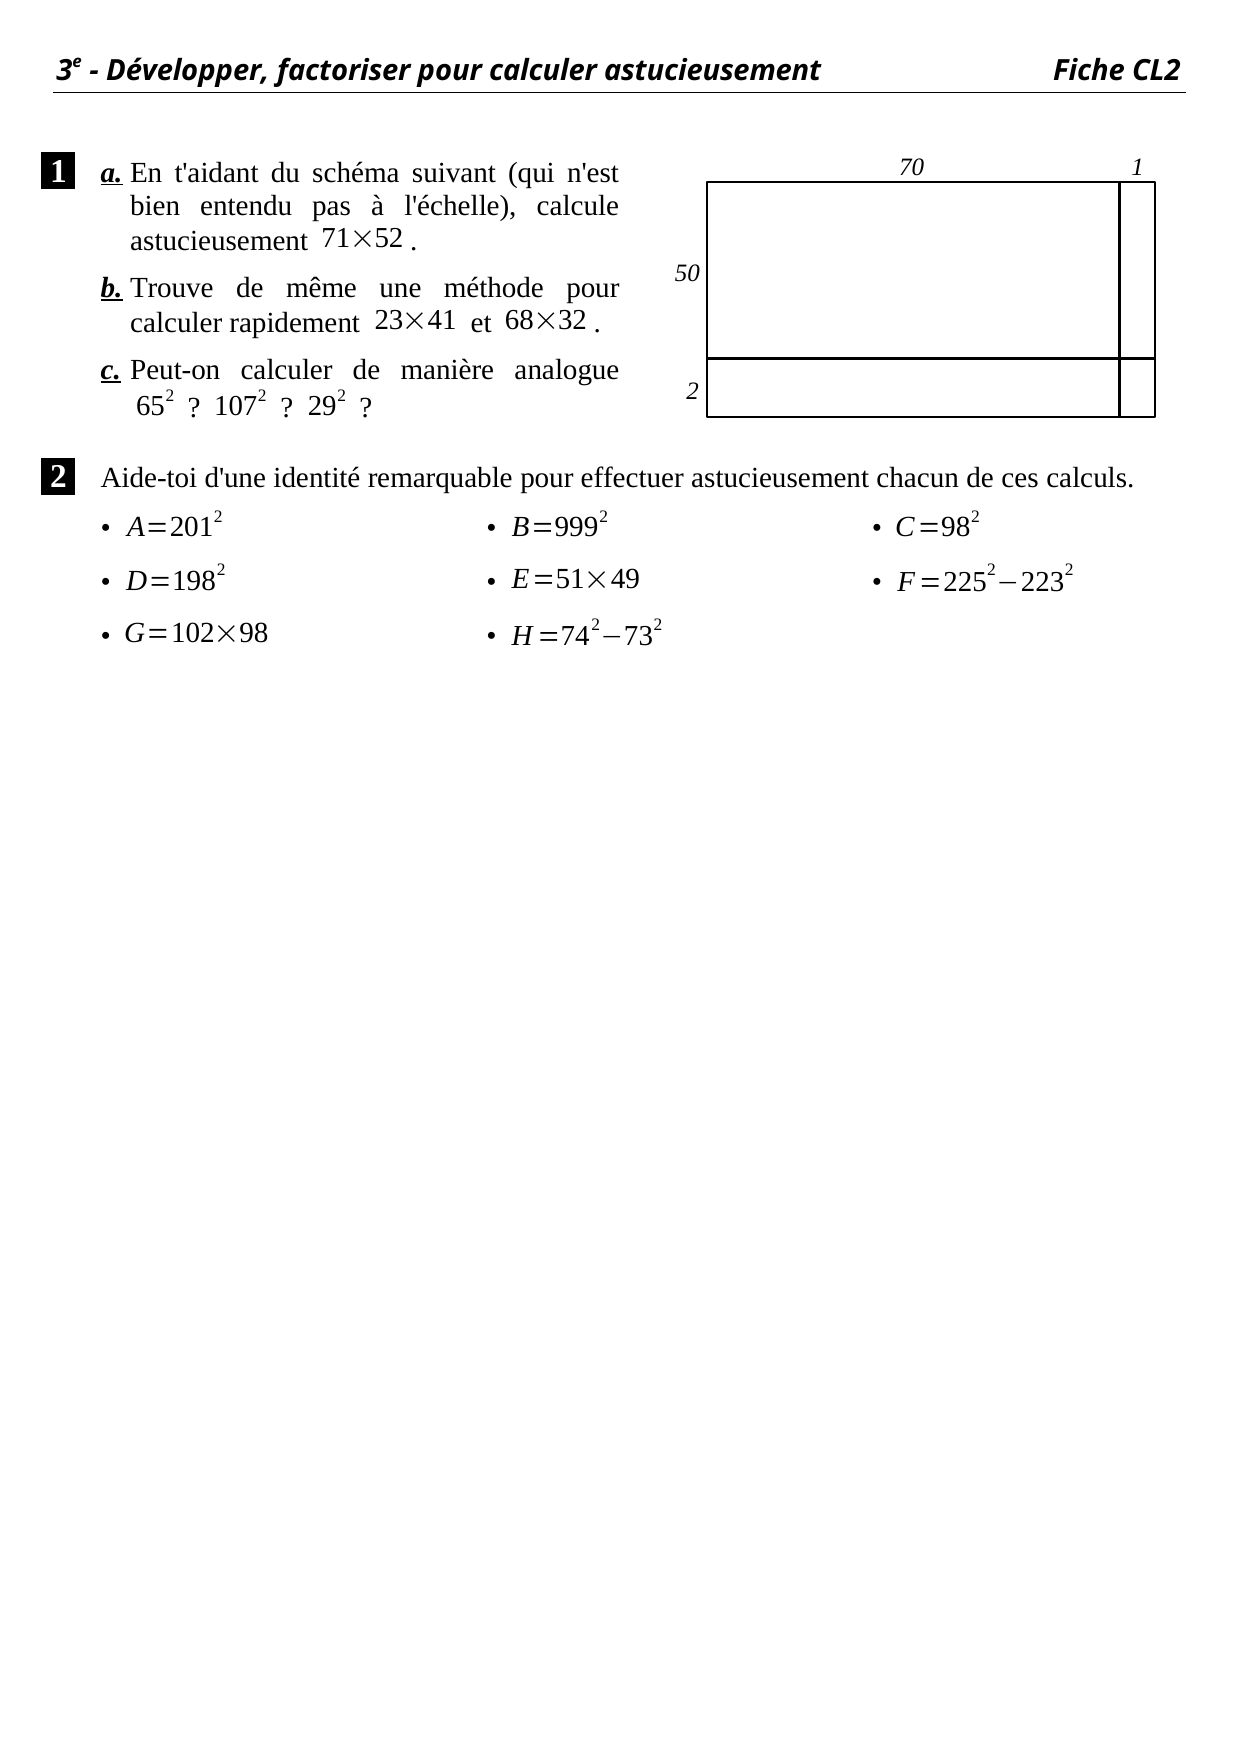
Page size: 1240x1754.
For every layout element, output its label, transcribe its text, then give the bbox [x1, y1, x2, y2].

table_cell • [41, 549, 427, 603]
table_header 1 a. En t'aidant du schéma suivant (qui n'est bien entendu pas à l'échelle), calcule astucieusement . b. Trouve de même une méthode pour calculer rapidement et . c. Peut-on calculer de manière analogue ? ? ? [41, 123, 620, 428]
table_cell [813, 603, 1198, 657]
table_cell • [813, 549, 1198, 603]
table_header • [427, 495, 813, 549]
table_header • [813, 495, 1198, 549]
table_header [620, 123, 1198, 428]
table_header • [41, 495, 427, 549]
table_cell • [41, 603, 427, 657]
table_cell • [427, 549, 813, 603]
text 2 Aide-toi d'une identité remarquable pour effectuer astucieusement chacun de ces calculs. [41, 458, 1198, 495]
table_cell • [427, 603, 813, 657]
